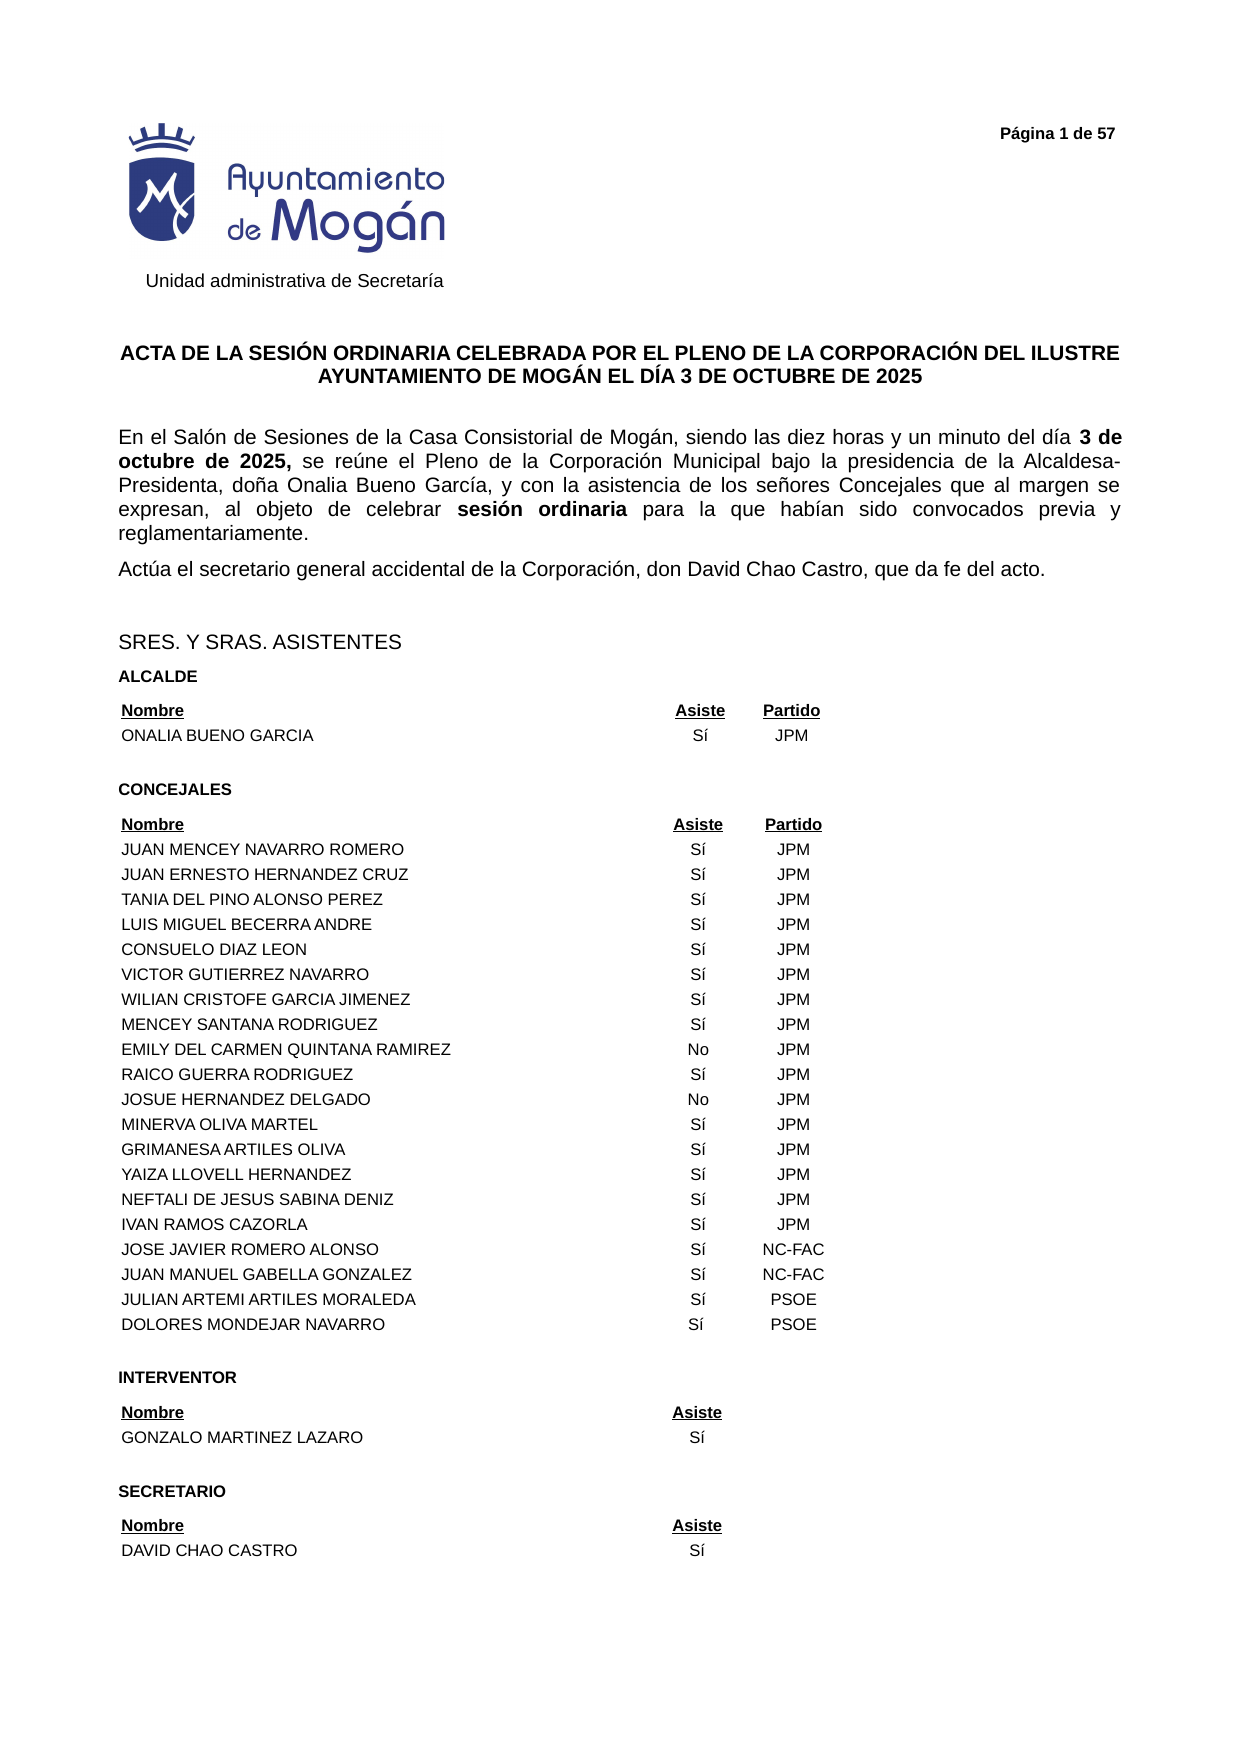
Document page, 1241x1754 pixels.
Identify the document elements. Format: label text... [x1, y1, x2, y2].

table_cell JPM [738, 936, 849, 961]
table_header Partido [735, 1400, 848, 1425]
text ALCALDE [118, 666, 1122, 686]
table_cell LUIS MIGUEL BECERRA ANDRE [118, 911, 658, 936]
table_cell Sí [658, 1311, 738, 1336]
table_cell TANIA DEL PINO ALONSO PEREZ [118, 886, 658, 911]
table_cell Sí [659, 1425, 735, 1450]
table_header Asiste [658, 811, 738, 836]
table_cell GRIMANESA ARTILES OLIVA [118, 1136, 658, 1161]
text En el Salón de Sesiones de la Casa Consistorial de Mogán, siendo las diez horas y un minuto del día 3 de octubre de 2025, se reúne el Pleno de la Corporación Municipal bajo la presidencia de la Alcaldesa-Presidenta, doña Onalia Bueno García, y con la asistencia de los señores Concejales que al margen se expresan, al objeto de celebrar sesión ordinaria para la que habían sido convocados previa y reglamentariamente. [118, 401, 1122, 544]
table_cell JPM [738, 1011, 849, 1036]
text SECRETARIO [118, 1481, 1122, 1501]
table_cell JULIAN ARTEMI ARTILES MORALEDA [118, 1286, 658, 1311]
table_cell JPM [738, 1136, 849, 1161]
table_cell No [658, 1036, 738, 1061]
table_header Asiste [665, 698, 735, 723]
table_cell JPM [738, 1211, 849, 1236]
table_cell JPM [738, 1161, 849, 1186]
table_cell IVAN RAMOS CAZORLA [118, 1211, 658, 1236]
table_cell JPM [738, 961, 849, 986]
table_cell Sí [658, 911, 738, 936]
text INTERVENTOR [118, 1368, 1122, 1387]
table_cell NC-FAC [738, 1261, 849, 1286]
table_header Partido [738, 811, 849, 836]
table_cell Sí [658, 1161, 738, 1186]
table_cell EMILY DEL CARMEN QUINTANA RAMIREZ [118, 1036, 658, 1061]
table_header Nombre [118, 1400, 659, 1425]
table_cell JPM [738, 886, 849, 911]
table_cell GONZALO MARTINEZ LAZARO [118, 1425, 659, 1450]
table_cell JUAN MENCEY NAVARRO ROMERO [118, 836, 658, 861]
table_cell JPM [738, 836, 849, 861]
table_cell JPM [738, 1036, 849, 1061]
table_cell Sí [658, 861, 738, 886]
table_cell Sí [658, 836, 738, 861]
table_cell YAIZA LLOVELL HERNANDEZ [118, 1161, 658, 1186]
table_cell WILIAN CRISTOFE GARCIA JIMENEZ [118, 986, 658, 1011]
table_cell CONSUELO DIAZ LEON [118, 936, 658, 961]
table_cell RAICO GUERRA RODRIGUEZ [118, 1061, 658, 1086]
table_cell Sí [658, 1261, 738, 1286]
table_cell Sí [658, 986, 738, 1011]
table_cell [735, 1425, 848, 1450]
table_header Partido [735, 698, 848, 723]
table_cell JPM [738, 1186, 849, 1211]
table_header Nombre [118, 811, 658, 836]
table_cell MENCEY SANTANA RODRIGUEZ [118, 1011, 658, 1036]
table_cell Sí [658, 1186, 738, 1211]
table_cell Sí [658, 1286, 738, 1311]
text ACTA DE LA SESIÓN ORDINARIA CELEBRADA POR EL PLENO DE LA CORPORACIÓN DEL ILUSTRE AYUNTAMIENTO DE MOGÁN EL DÍA 3 DE OCTUBRE DE 2025 [118, 340, 1122, 388]
table_cell [735, 1538, 848, 1563]
table_header Partido [735, 1513, 848, 1538]
table_header Nombre [118, 1513, 659, 1538]
picture [128, 123, 445, 259]
table_cell JPM [738, 861, 849, 886]
table_cell Sí [658, 1061, 738, 1086]
table_cell Sí [658, 886, 738, 911]
table_cell JOSE JAVIER ROMERO ALONSO [118, 1236, 658, 1261]
table_cell PSOE [738, 1286, 849, 1311]
table_header Asiste [659, 1400, 735, 1425]
table_cell NC-FAC [738, 1236, 849, 1261]
table_cell JPM [738, 986, 849, 1011]
table_cell PSOE [738, 1311, 849, 1336]
table_cell JUAN MANUEL GABELLA GONZALEZ [118, 1261, 658, 1286]
table_cell Sí [658, 1136, 738, 1161]
table_cell MINERVA OLIVA MARTEL [118, 1111, 658, 1136]
table_cell JPM [738, 1111, 849, 1136]
table_cell No [658, 1086, 738, 1111]
table_cell Sí [658, 1111, 738, 1136]
text Actúa el secretario general accidental de la Corporación, don David Chao Castro, que da fe del acto. [118, 557, 1122, 581]
table_header Nombre [118, 698, 665, 723]
text CONCEJALES [118, 780, 1122, 799]
table_cell JPM [738, 911, 849, 936]
table_cell JUAN ERNESTO HERNANDEZ CRUZ [118, 861, 658, 886]
table_cell DOLORES MONDEJAR NAVARRO [118, 1311, 658, 1336]
table_cell VICTOR GUTIERREZ NAVARRO [118, 961, 658, 986]
table_cell Sí [659, 1538, 735, 1563]
table_cell ONALIA BUENO GARCIA [118, 723, 665, 748]
table_cell JOSUE HERNANDEZ DELGADO [118, 1086, 658, 1111]
table_cell JPM [738, 1061, 849, 1086]
table_header Asiste [659, 1513, 735, 1538]
text SRES. Y SRAS. ASISTENTES [118, 630, 1122, 654]
table_cell Sí [658, 1236, 738, 1261]
table_cell Sí [658, 961, 738, 986]
table_cell NEFTALI DE JESUS SABINA DENIZ [118, 1186, 658, 1211]
table_cell Sí [658, 1011, 738, 1036]
table_cell JPM [735, 723, 848, 748]
table_cell Sí [658, 936, 738, 961]
table_cell Sí [665, 723, 735, 748]
table_cell DAVID CHAO CASTRO [118, 1538, 659, 1563]
table_cell Sí [658, 1211, 738, 1236]
table_cell JPM [738, 1086, 849, 1111]
